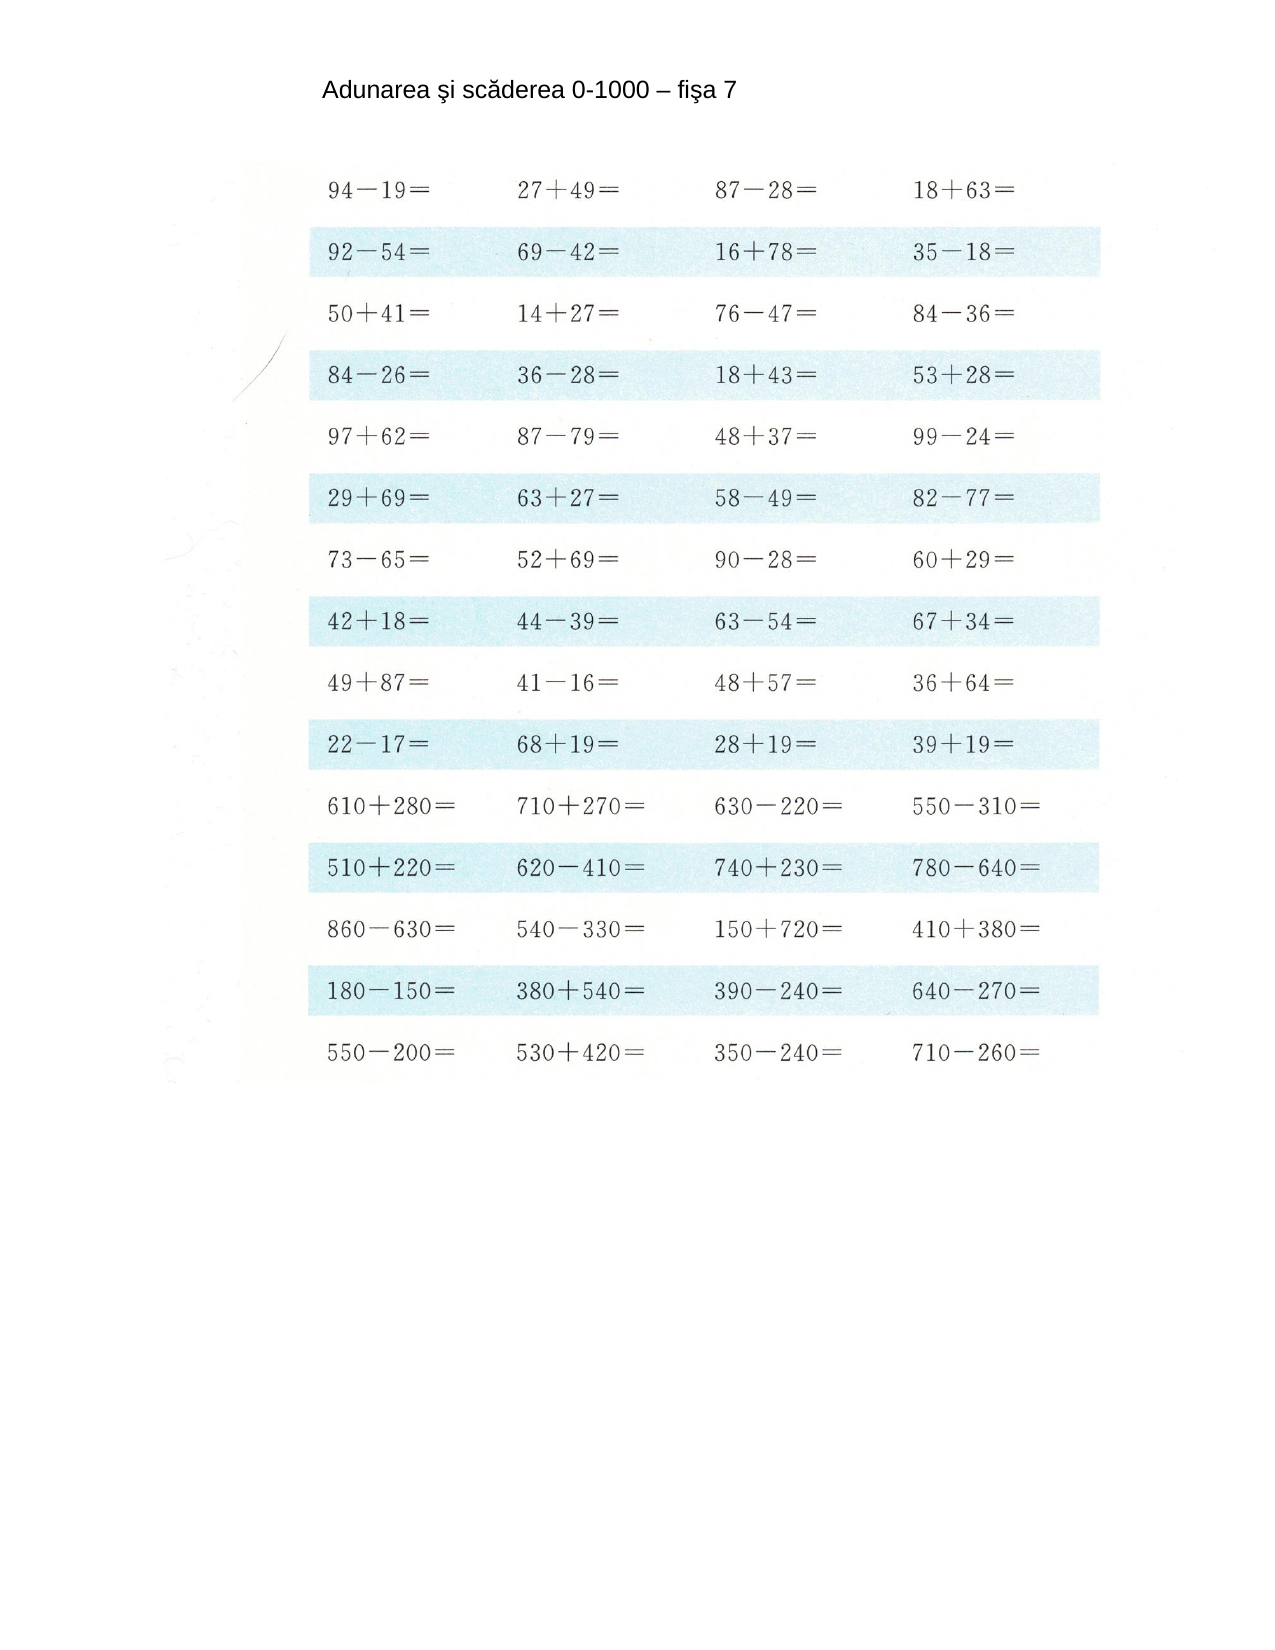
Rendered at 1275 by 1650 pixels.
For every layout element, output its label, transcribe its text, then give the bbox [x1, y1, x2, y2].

text Adunarea şi scăderea 0-1000 – fişa 7 [150, 75, 1230, 104]
